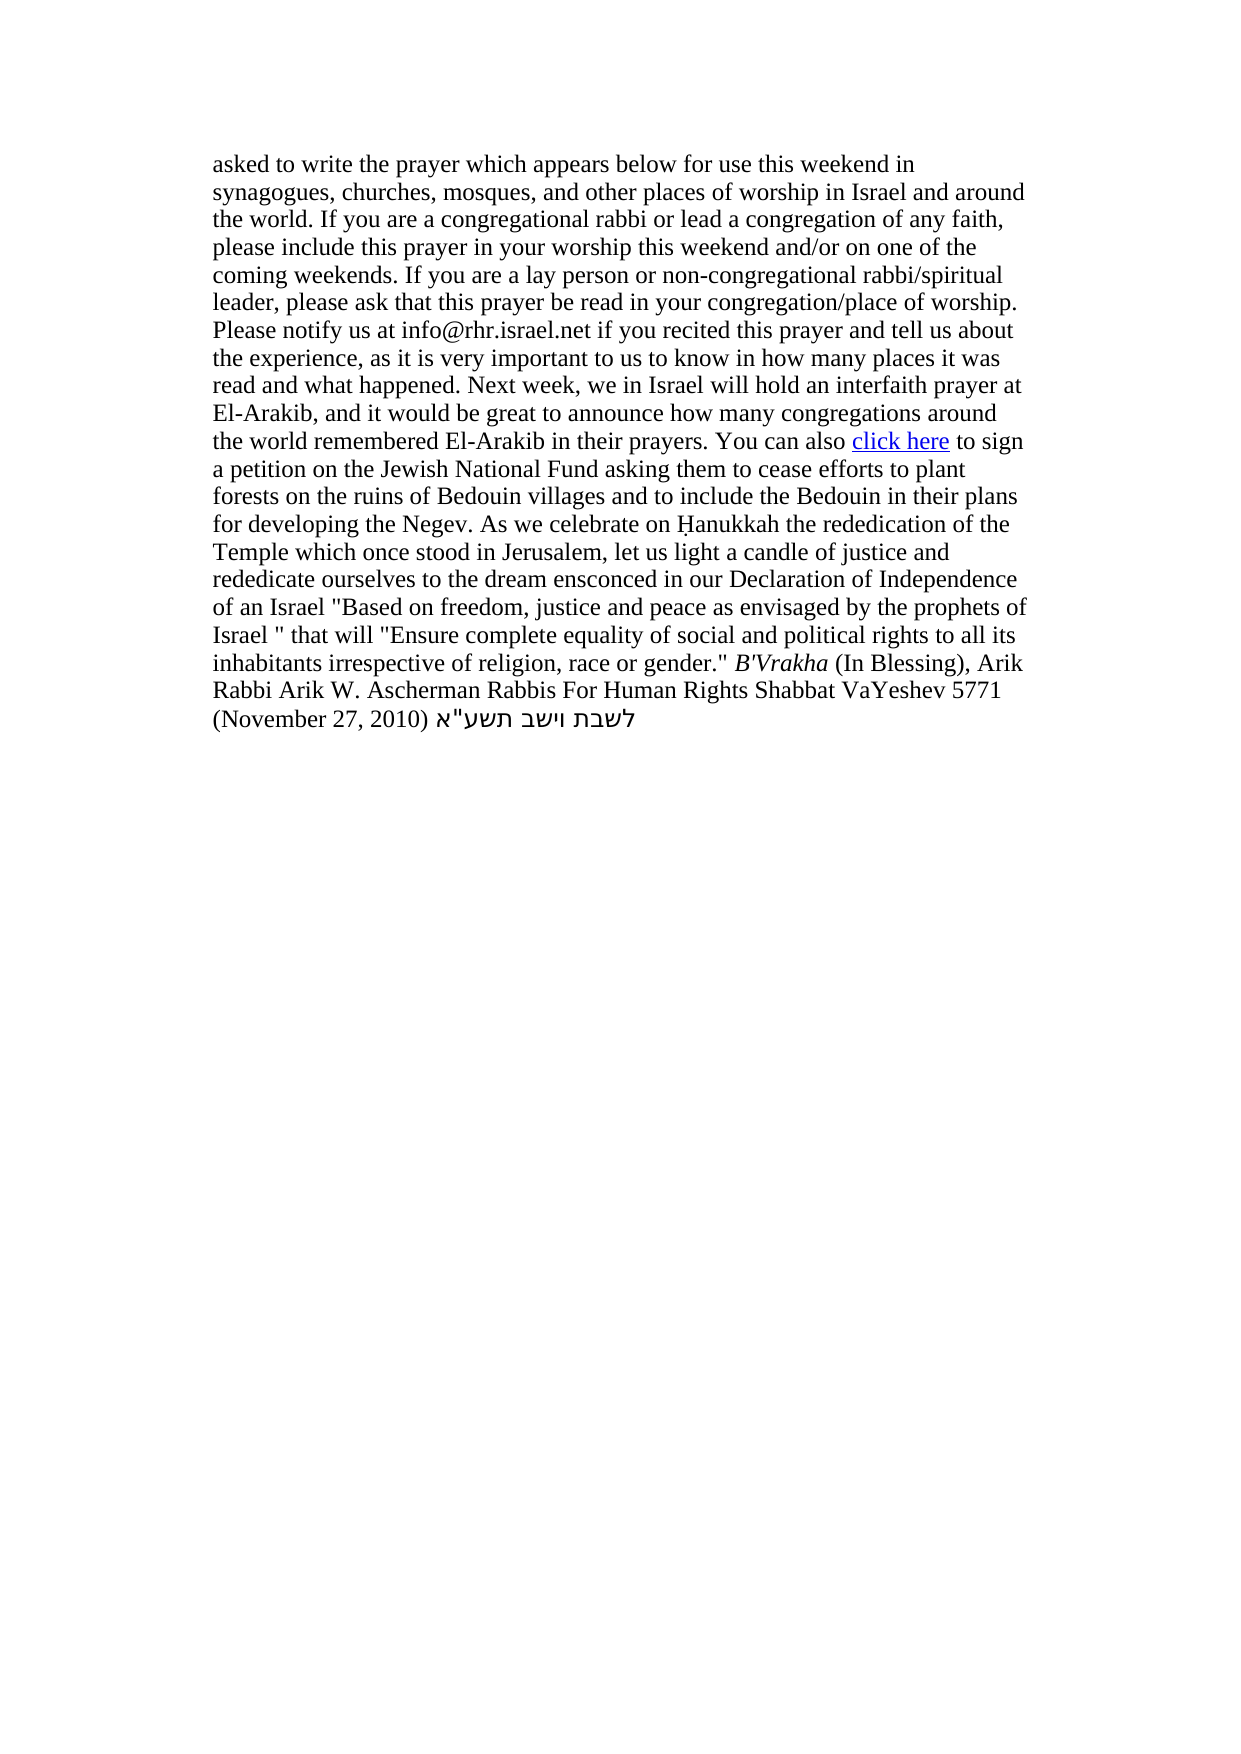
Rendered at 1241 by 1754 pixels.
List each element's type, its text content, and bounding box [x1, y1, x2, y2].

text Please take two small steps this weekend (and in the coming weeks) on behalf of justice and the rededication of Israel to the ideals of her Declaration of Independence. See [above] the prayer that we are asking you to read in your congregation/place of worship. As Americans celebrate Thanksgiving weekend and Jews around the world prepare for the joyous and thankful holiday of Ḥanukkah next week, there is no cause for joy or thanksgiving in the Negev Bedouin Village of El-Arakib. The entire village, sitting on lands in the possession of the El-Turi tribe for tens of years before the State of Israel, was demolished this week for the 7th time because it is "unrecognized," and in the way of approaching JNF forests being planted on tribal lands. Even though the claims of the El-Turi tribe are now before the court, a village not on the map can not possibly get permits to build legally. In Parashat Va'Yeshev we read the awful story of how Joseph is sold by his brothers. Perhaps the essence of human rights work is that all humanity are brothers and sisters, and that we must prevent one human being from selling another in any way. When we abandon the weakest and poorest Israelis, leaving them without home or a safety net, we have sold them. When we allow violence against women, we have sold them. We sell out our citizens when we allow corporations to make huge profits from our natural resources such as Israel's undersea natural gas reserves, instead of using those profits for the benefit of our society. When we deny Palestinians the right to water or access to their lands or a roof over their heads, we have sold them into despair and oppression. Nafal d'dvar b'Yisrael. This week the unrecognized Negev Bedouin village El-Arakib was demolished for the seventh time. My heart cries for them, and we need to reflect on how we have betrayed our fellow Israeli citizens. This is a community that has existed for dozens of years, before the founding of Israel. Their case is in court. The intent appears to preempt the court and to be to wipe out any memory that it existed, as three JNF forests are closing in on in from all sides. As a partner in "The Recognition Forum" and "Negev Coexistence Forum" working on behalf of the unrecognized villages, we were asked to write the prayer which appears below for use this weekend in synagogues, churches, mosques, and other places of worship in Israel and around the world. If you are a congregational rabbi or lead a congregation of any faith, please include this prayer in your worship this weekend and/or on one of the coming weekends. If you are a lay person or non-congregational rabbi/spiritual leader, please ask that this prayer be read in your congregation/place of worship. Please notify us at info@rhr.israel.net if you recited this prayer and tell us about the experience, as it is very important to us to know in how many places it was read and what happened. Next week, we in Israel will hold an interfaith prayer at El-Arakib, and it would be great to announce how many congregations around the world remembered El-Arakib in their prayers. You can also click here to sign a petition on the Jewish National Fund asking them to cease efforts to plant forests on the ruins of Bedouin villages and to include the Bedouin in their plans for developing the Negev. As we celebrate on Ḥanukkah the rededication of the Temple which once stood in Jerusalem, let us light a candle of justice and rededicate ourselves to the dream ensconced in our Declaration of Independence of an Israel "Based on freedom, justice and peace as envisaged by the prophets of Israel " that will "Ensure complete equality of social and political rights to all its inhabitants irrespective of religion, race or gender." B'Vrakha (In Blessing), Arik Rabbi Arik W. Ascherman Rabbis For Human Rights Shabbat VaYeshev 5771 (November 27, 2010) לשבת וישב תשע"א [212, 150, 1028, 733]
